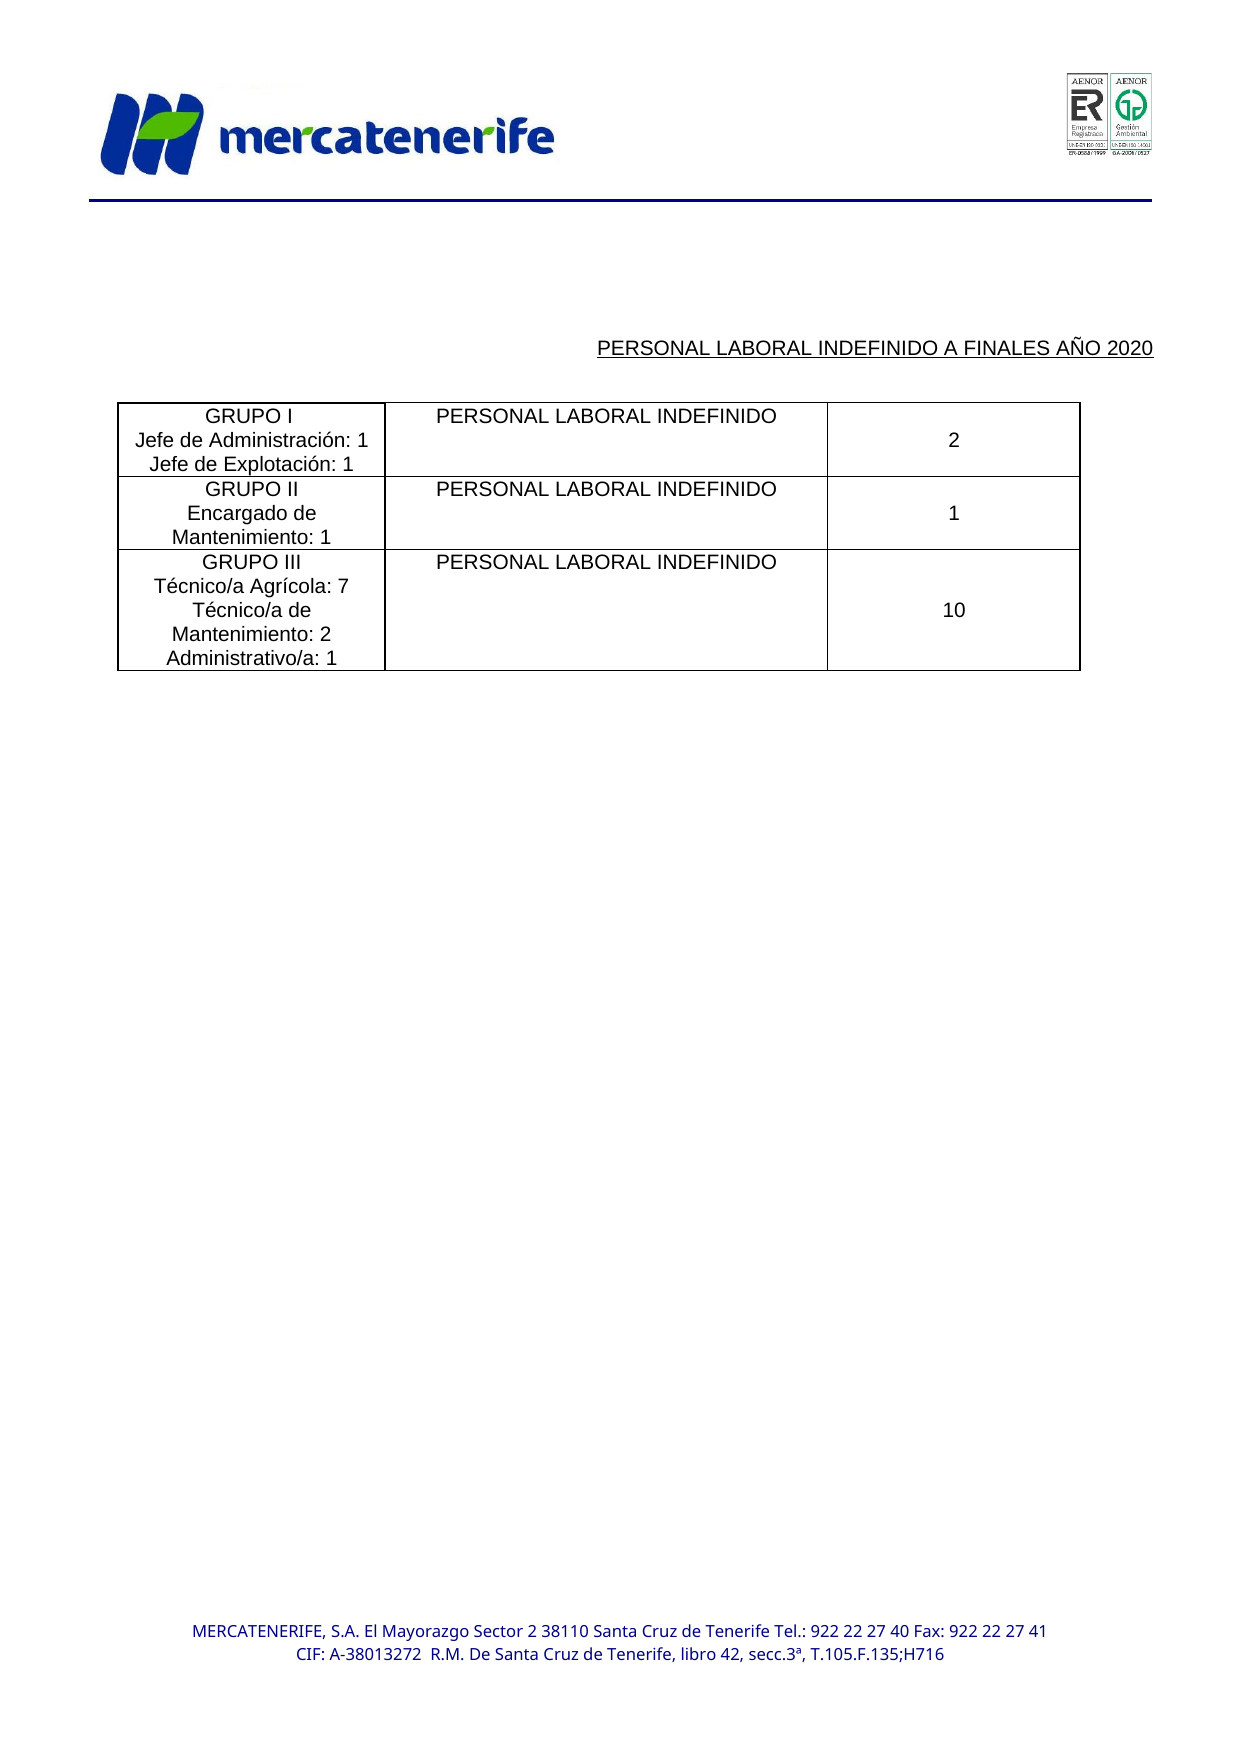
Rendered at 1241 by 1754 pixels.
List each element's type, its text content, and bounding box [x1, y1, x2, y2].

table_cell [1081, 476, 1161, 549]
table_cell [385, 360, 828, 402]
table_cell 1 [828, 477, 1079, 549]
table_cell [118, 360, 385, 402]
table_cell 2 [828, 403, 1079, 476]
table_header [118, 316, 489, 359]
table_cell [828, 360, 1080, 402]
table_cell 10 [828, 550, 1079, 669]
table_cell PERSONAL LABORAL INDEFINIDO [386, 403, 827, 476]
table_header PERSONAL LABORAL INDEFINIDO A FINALES AÑO 2020 [489, 316, 1161, 359]
table_cell PERSONAL LABORAL INDEFINIDO [386, 550, 827, 669]
table_cell GRUPO III Técnico/a Agrícola: 7 Técnico/a de Mantenimiento: 2 Administrativo/a: 1 [119, 550, 384, 669]
table_cell GRUPO I Jefe de Administración: 1 Jefe de Explotación: 1 [119, 404, 384, 476]
table_cell [1081, 549, 1161, 669]
table_cell GRUPO II Encargado de Mantenimiento: 1 [119, 477, 384, 549]
table_cell [1080, 360, 1161, 402]
table_cell PERSONAL LABORAL INDEFINIDO [386, 477, 827, 549]
table_cell [1081, 402, 1161, 476]
